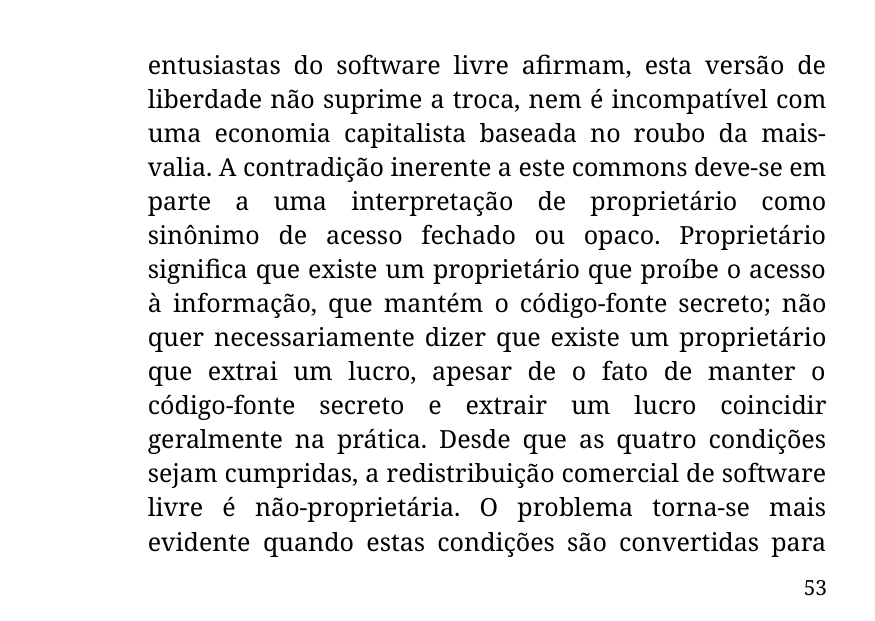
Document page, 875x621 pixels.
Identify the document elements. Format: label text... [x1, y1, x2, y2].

text entusiastas do software livre afirmam, esta versão de liberdade não suprime a troca, nem é incompatível com uma economia capitalista baseada no roubo da mais-valia. A contradição inerente a este commons deve-se em parte a uma interpretação de proprietário como sinônimo de acesso fechado ou opaco. Proprietário significa que existe um proprietário que proíbe o acesso à informação, que mantém o código-fonte secreto; não quer necessariamente dizer que existe um proprietário que extrai um lucro, apesar de o fato de manter o código-fonte secreto e extrair um lucro coincidir geralmente na prática. Desde que as quatro condições sejam cumpridas, a redistribuição comercial de software livre é não-proprietária. O problema torna-se mais evidente quando estas condições são convertidas para [148, 47, 827, 558]
